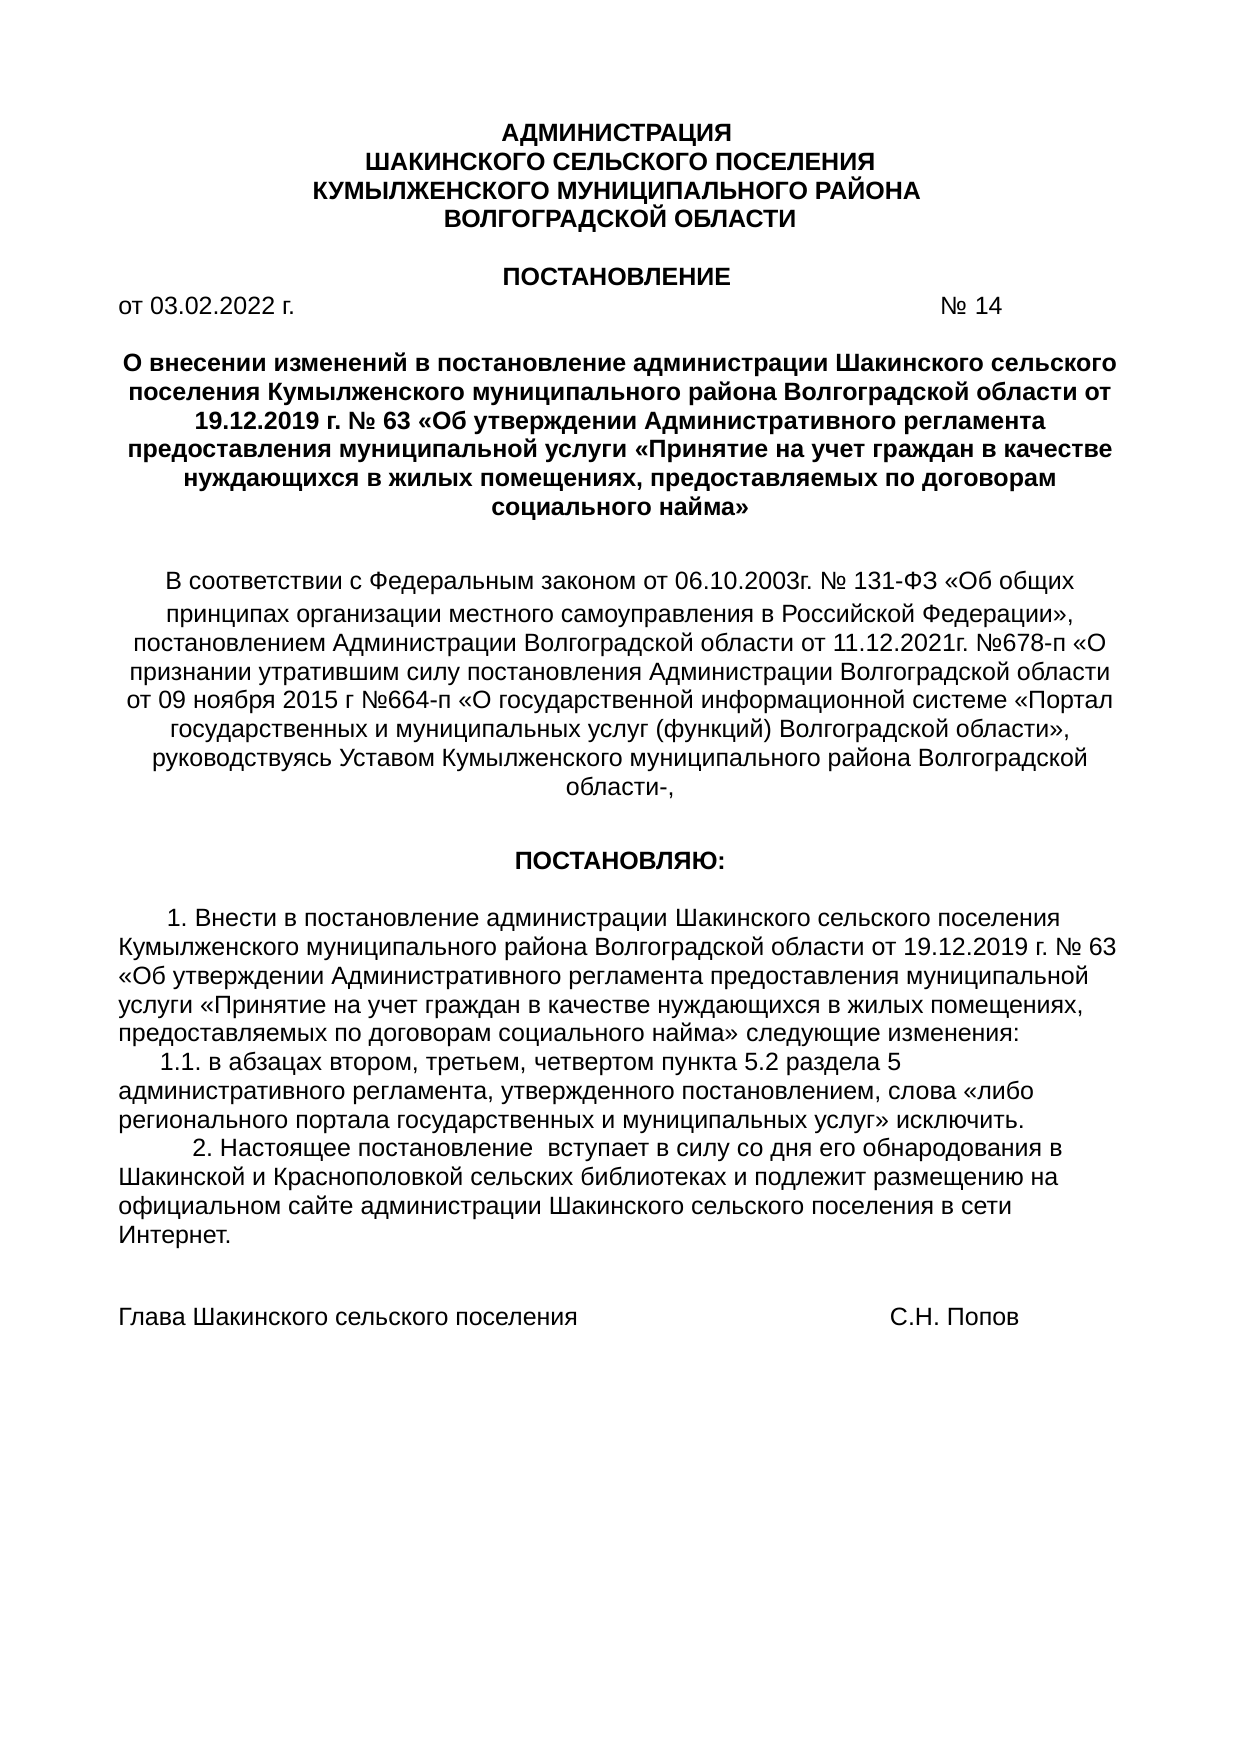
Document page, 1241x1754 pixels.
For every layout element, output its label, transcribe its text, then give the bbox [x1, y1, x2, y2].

text В соответствии с Федеральным законом от 06.10.2003г. № 131-ФЗ «Об общих [118, 566, 1122, 595]
text руководствуясь Уставом Кумылженского муниципального района Волгоградской области-, [118, 743, 1122, 800]
text АДМИНИСТРАЦИЯ [118, 118, 1122, 147]
text ПОСТАНОВЛЕНИЕ [118, 262, 1122, 291]
text 2. Настоящее постановление вступает в силу со дня его обнародования в Шакинской и Краснополовкой сельских библиотеках и подлежит размещению на официальном сайте администрации Шакинского сельского поселения в сети Интернет. [118, 1133, 1122, 1248]
text ПОСТАНОВЛЯЮ: [118, 846, 1122, 875]
text государственных и муниципальных услуг (функций) Волгоградской области», [118, 714, 1122, 743]
text ШАКИНСКОГО СЕЛЬСКОГО ПОСЕЛЕНИЯ [118, 147, 1122, 176]
text КУМЫЛЖЕНСКОГО МУНИЦИПАЛЬНОГО РАЙОНА [118, 176, 1122, 204]
text 1. Внести в постановление администрации Шакинского сельского поселения Кумылженского муниципального района Волгоградской области от 19.12.2019 г. № 63 «Об утверждении Административного регламента предоставления муниципальной услуги «Принятие на учет граждан в качестве нуждающихся в жилых помещениях, предоставляемых по договорам социального найма» следующие изменения: [118, 903, 1122, 1047]
text ВОЛГОГРАДСКОЙ ОБЛАСТИ [118, 204, 1122, 233]
text признании утратившим силу постановления Администрации Волгоградской области от 09 ноября 2015 г №664-п «О государственной информационной системе «Портал [118, 657, 1122, 714]
text постановлением Администрации Волгоградской области от 11.12.2021г. №678-п «О [118, 628, 1122, 657]
text О внесении изменений в постановление администрации Шакинского сельского поселения Кумылженского муниципального района Волгоградской области от 19.12.2019 г. № 63 «Об утверждении Административного регламента предоставления муниципальной услуги «Принятие на учет граждан в качестве нуждающихся в жилых помещениях, предоставляемых по договорам социального найма» [118, 348, 1122, 521]
text Глава Шакинского сельского поселения С.Н. Попов [118, 1302, 1122, 1331]
text 1.1. в абзацах втором, третьем, четвертом пункта 5.2 раздела 5 административного регламента, утвержденного постановлением, слова «либо регионального портала государственных и муниципальных услуг» исключить. [118, 1047, 1122, 1133]
text от 03.02.2022 г. № 14 [118, 291, 1122, 319]
text принципах организации местного самоуправления в Российской Федерации», [118, 599, 1122, 628]
